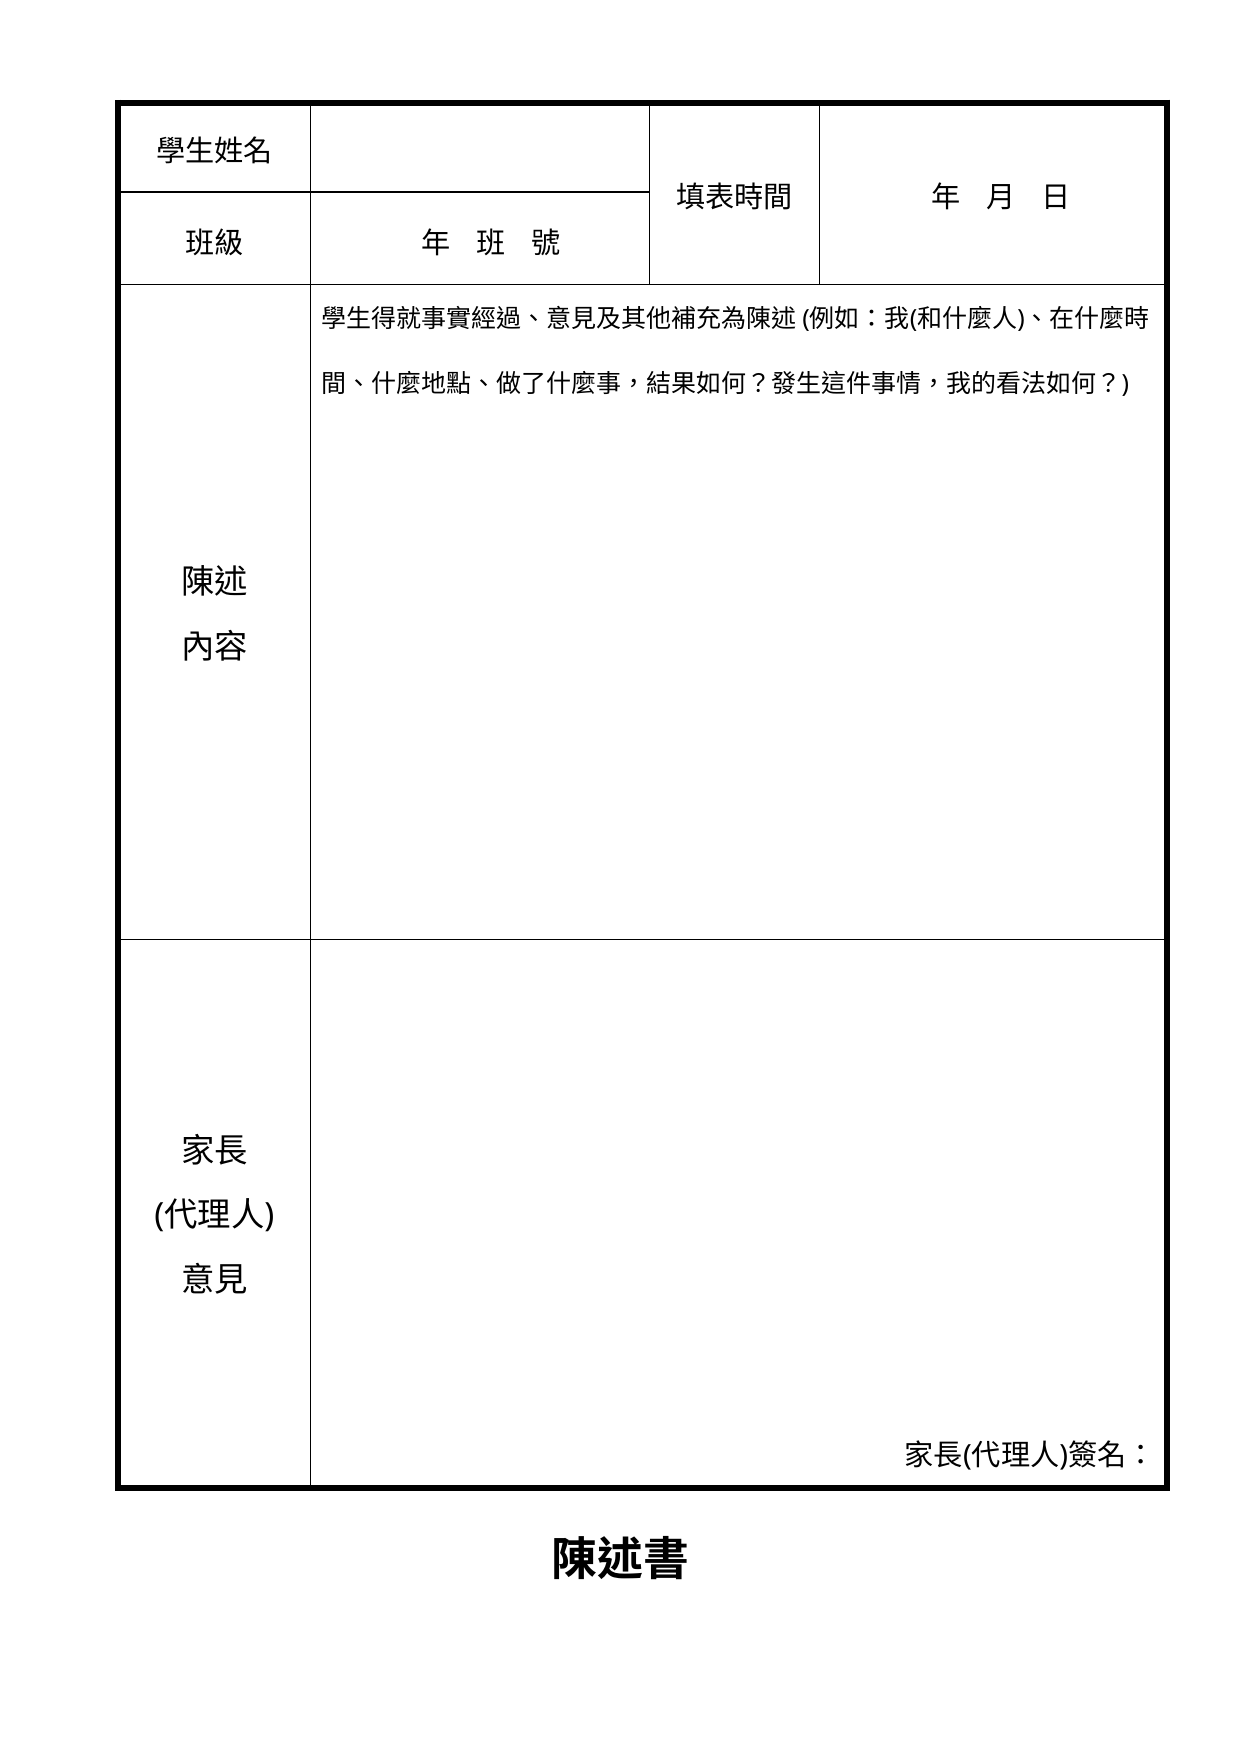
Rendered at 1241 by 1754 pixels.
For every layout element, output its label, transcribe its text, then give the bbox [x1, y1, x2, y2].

table_cell 家長(代理人)簽名： [311, 940, 1164, 1485]
table_cell 學生得就事實經過、意見及其他補充為陳述 (例如：我(和什麼人)、在什麼時間、什麼地點、做了什麼事，結果如何？發生這件事情，我的看法如何？) [311, 285, 1164, 939]
table_header 年 月 日 [820, 106, 1164, 283]
table_cell 班級 [121, 193, 310, 283]
text 陳述書 [118, 1491, 1122, 1621]
table_cell 年 班 號 [311, 193, 649, 283]
table_header 學生姓名 [121, 106, 310, 191]
table_cell 陳述 內容 [121, 285, 310, 939]
table_cell 家長 (代理人) 意見 [121, 940, 310, 1485]
table_header 填表時間 [650, 106, 819, 283]
table_header [311, 106, 649, 191]
